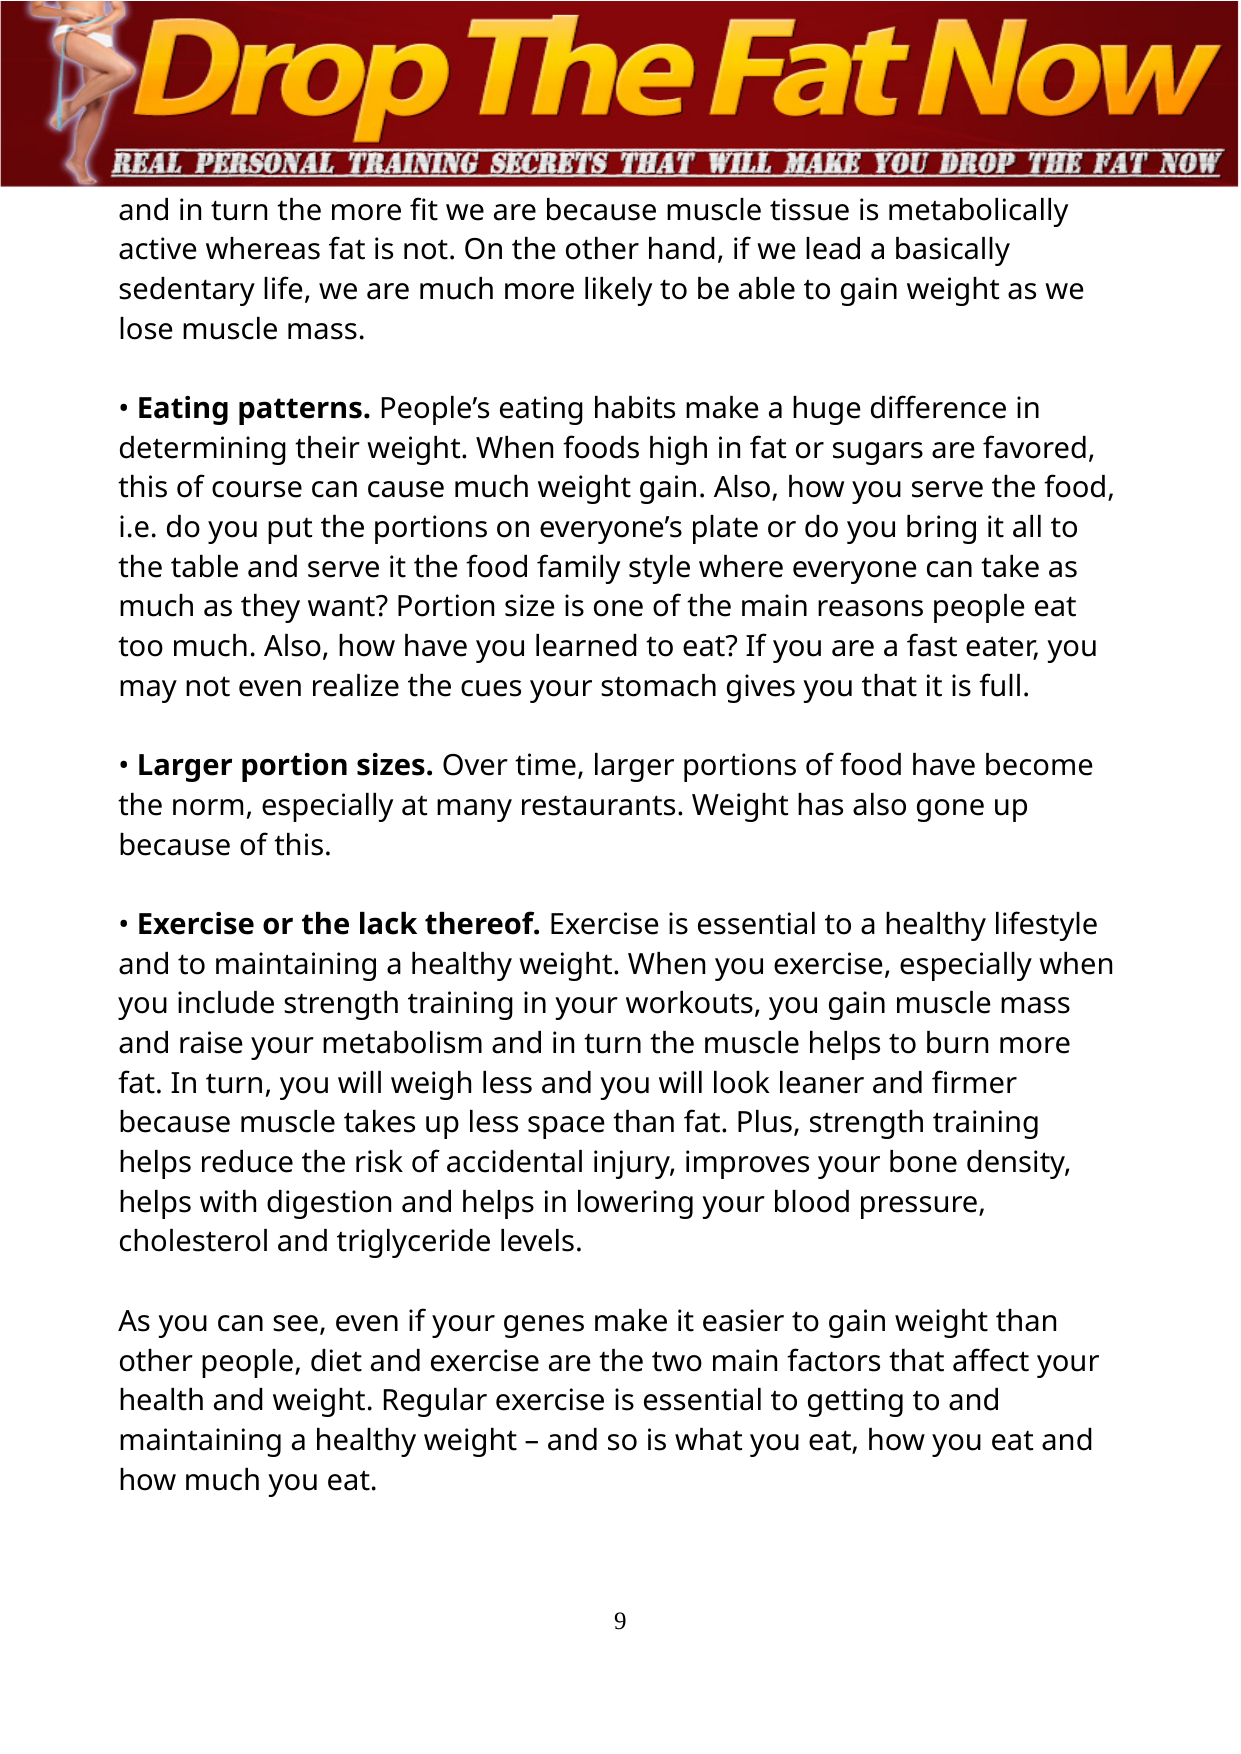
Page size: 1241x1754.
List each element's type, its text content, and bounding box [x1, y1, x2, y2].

text • Exercise or the lack thereof. Exercise is essential to a healthy lifestyle and to maintaining a healthy weight. When you exercise, especially when you include strength training in your workouts, you gain muscle mass and raise your metabolism and in turn the muscle helps to burn more fat. In turn, you will weigh less and you will look leaner and firmer because muscle takes up less space than fat. Plus, strength training helps reduce the risk of accidental injury, improves your bone density, helps with digestion and helps in lowering your blood pressure, cholesterol and triglyceride levels. [118, 903, 1122, 1260]
text • Larger portion sizes. Over time, larger portions of food have become the norm, especially at many restaurants. Weight has also gone up because of this. [118, 744, 1122, 863]
text and in turn the more fit we are because muscle tissue is metabolically active whereas fat is not. On the other hand, if we lead a basically sedentary life, we are much more likely to be able to gain weight as we lose muscle mass. [118, 189, 1122, 348]
text • Eating patterns. People’s eating habits make a huge difference in determining their weight. When foods high in fat or sugars are favored, this of course can cause much weight gain. Also, how you serve the food, i.e. do you put the portions on everyone’s plate or do you bring it all to the table and serve it the food family style where everyone can take as much as they want? Portion size is one of the main reasons people eat too much. Also, how have you learned to eat? If you are a fast eater, you may not even realize the cues your stomach gives you that it is full. [118, 387, 1122, 705]
text As you can see, even if your genes make it easier to gain weight than other people, diet and exercise are the two main factors that affect your health and weight. Regular exercise is essential to getting to and maintaining a healthy weight – and so is what you eat, how you eat and how much you eat. [118, 1300, 1122, 1498]
picture [0, 1, 1239, 189]
